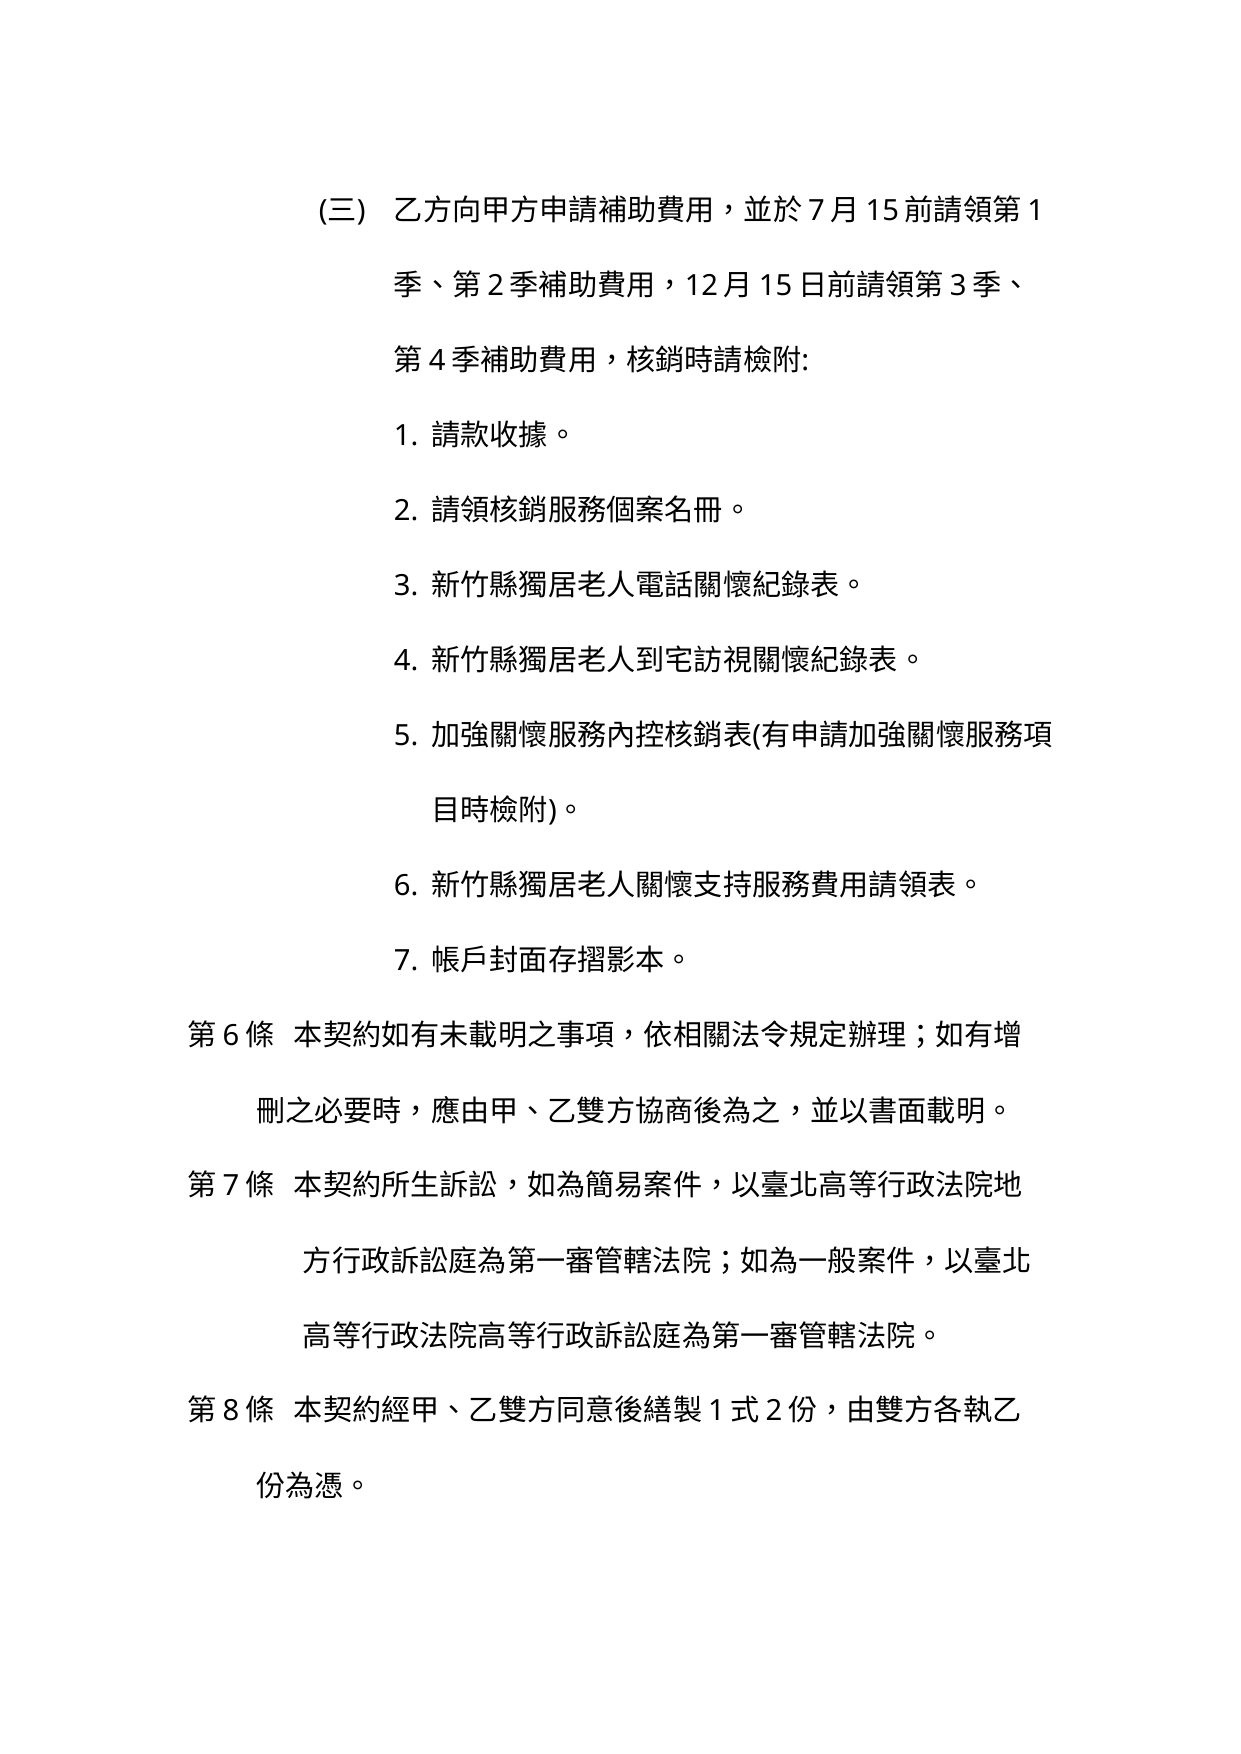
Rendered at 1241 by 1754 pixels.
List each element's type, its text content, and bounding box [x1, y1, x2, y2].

list 帳戶封面存摺影本。 [394, 914, 1053, 989]
list 新竹縣獨居老人關懷支持服務費用請領表。 [394, 839, 1053, 914]
text 第8條 本契約經甲、乙雙方同意後繕製1式2份，由雙方各執乙 [187, 1364, 1053, 1439]
list 加強關懷服務內控核銷表(有申請加強關懷服務項目時檢附)。 [394, 689, 1053, 839]
text 方行政訴訟庭為第一審管轄法院；如為一般案件，以臺北 [287, 1214, 1053, 1289]
text 第7條 本契約所生訴訟，如為簡易案件，以臺北高等行政法院地 [187, 1139, 1053, 1214]
list 新竹縣獨居老人到宅訪視關懷紀錄表。 [394, 614, 1053, 689]
text 刪之必要時，應由甲、乙雙方協商後為之，並以書面載明。 [187, 1064, 1053, 1139]
list 新竹縣獨居老人電話關懷紀錄表。 [394, 539, 1053, 614]
list 乙方向甲方申請補助費用，並於7月15前請領第1季、第2季補助費用，12月15日前請領第3季、第4季補助費用，核銷時請檢附: [319, 164, 1053, 389]
list 請款收據。 [394, 389, 1053, 464]
text 第6條 本契約如有未載明之事項，依相關法令規定辦理；如有增 [187, 989, 1053, 1064]
list 請領核銷服務個案名冊。 [394, 464, 1053, 539]
text 份為憑。 [187, 1439, 1053, 1514]
text 高等行政法院高等行政訴訟庭為第一審管轄法院。 [287, 1289, 1053, 1364]
